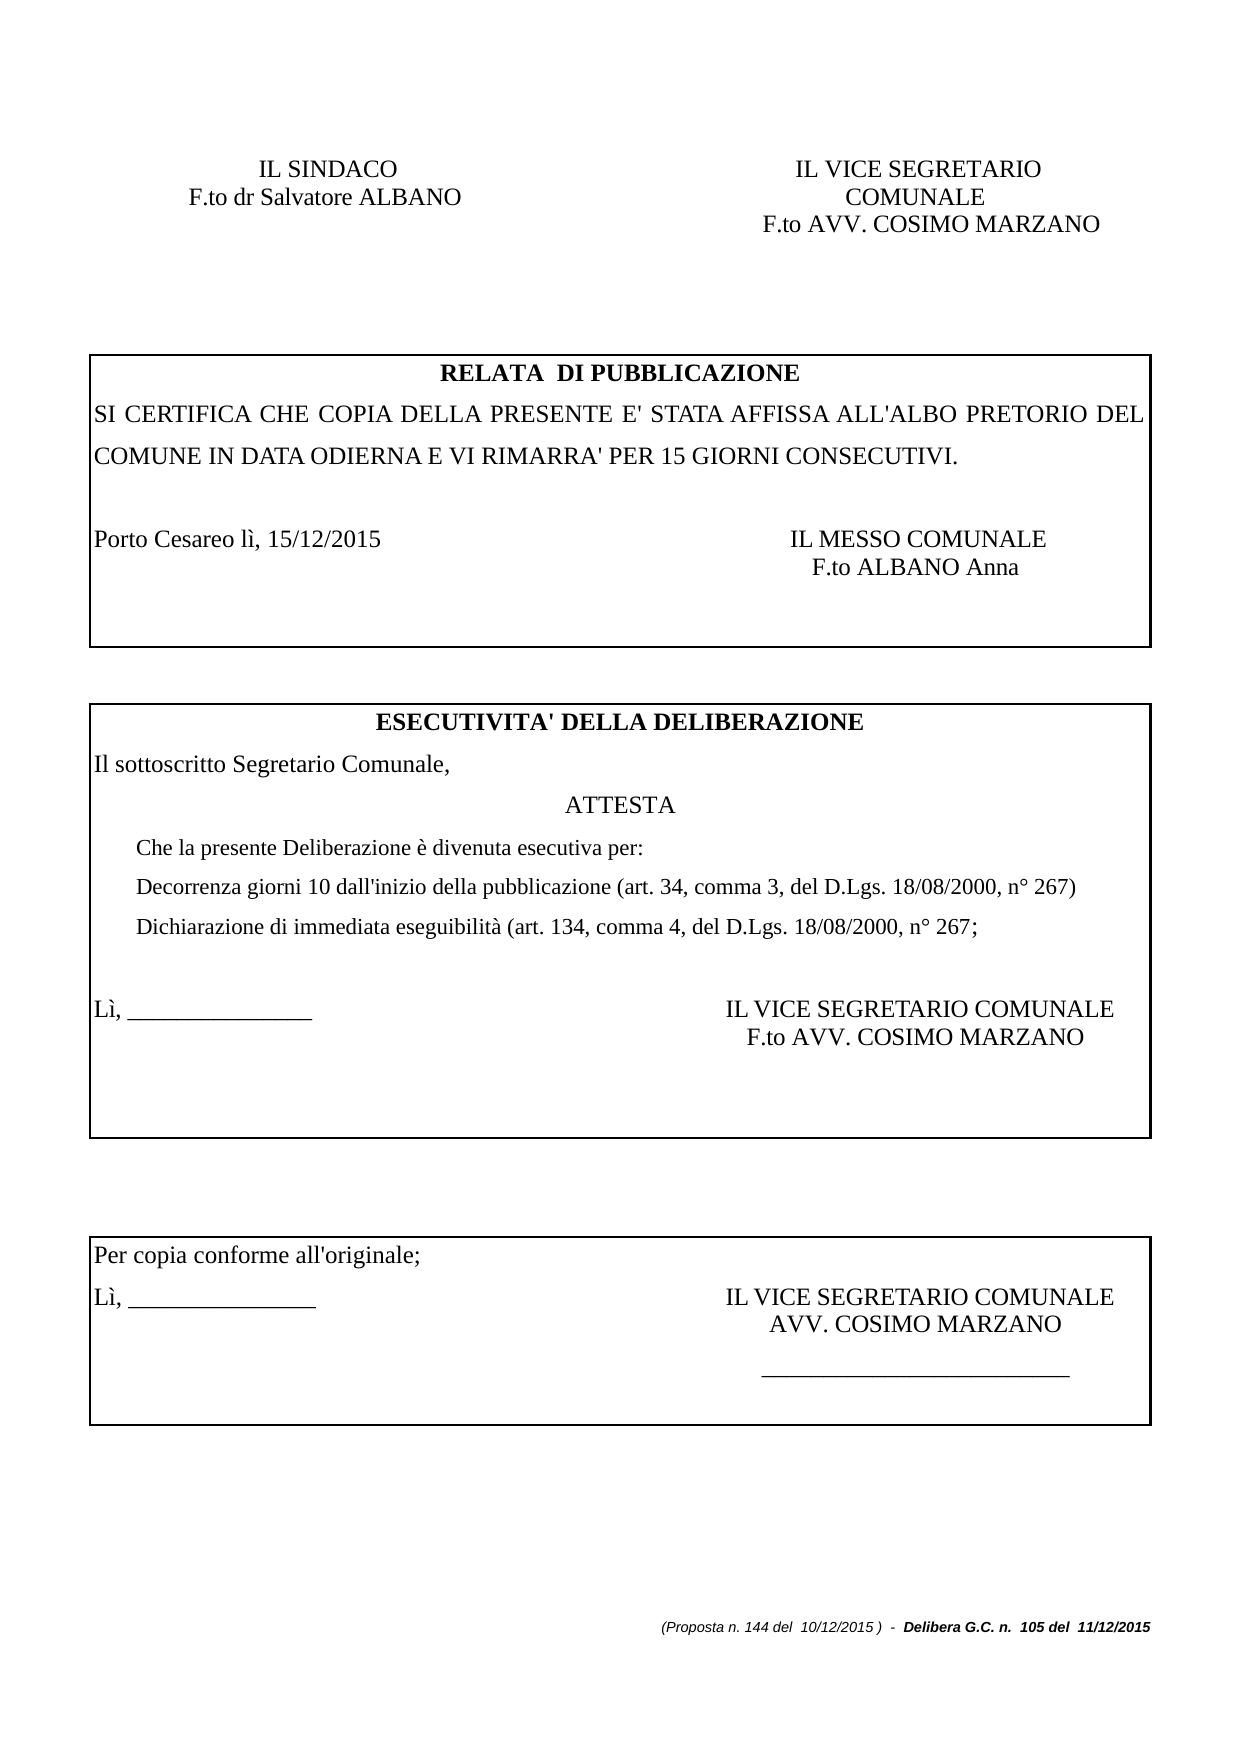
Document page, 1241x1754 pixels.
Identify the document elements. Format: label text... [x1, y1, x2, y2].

text Per copia conforme all'originale; [91, 1238, 1149, 1269]
text F.to AVV. COSIMO MARZANO [91, 1018, 1149, 1051]
text Lì, _______________ Il Vice Segretario Comunale [91, 1278, 1149, 1305]
text  Decorrenza giorni 10 dall'inizio della pubblicazione (art. 34, comma 3, del D.Lgs. 18/08/2000, n° 267) [91, 869, 1149, 900]
table_header [502, 155, 738, 284]
text Il sottoscritto Segretario Comunale, [91, 745, 1149, 777]
text F.to ALBANO Anna [91, 548, 1149, 580]
text Lì, _______________ Il Vice Segretario Comunale [91, 991, 1149, 1018]
text _________________________ [91, 1347, 1149, 1380]
table_header IL SINDACO F.to dr Salvatore ALBANO [148, 155, 502, 284]
table_header Il Vice Segretario Comunale F.to AVV. COSIMO MARZANO [738, 155, 1093, 284]
subtitle ESECUTIVITA' DELLA DELIBERAZIONE [91, 705, 1149, 736]
text AVV. COSIMO MARZANO [91, 1305, 1149, 1338]
text  Che la presente Deliberazione è divenuta esecutiva per: [91, 828, 1149, 861]
text ATTESTA [91, 786, 1149, 819]
text SI CERTIFICA CHE COPIA DELLA PRESENTE E' STATA AFFISSA ALL'ALBO PRETORIO DEL COMUNE IN DATA ODIERNA E VI RIMARRA' PER 15 GIORNI CONSECUTIVI. [91, 395, 1149, 469]
text Porto Cesareo lì, 15/12/2015 IL MESSO COMUNALE [91, 520, 1149, 548]
subtitle RELATA DI PUBBLICAZIONE [91, 356, 1149, 386]
text  Dichiarazione di immediata eseguibilità (art. 134, comma 4, del D.Lgs. 18/08/2000, n° 267; [91, 907, 1149, 940]
